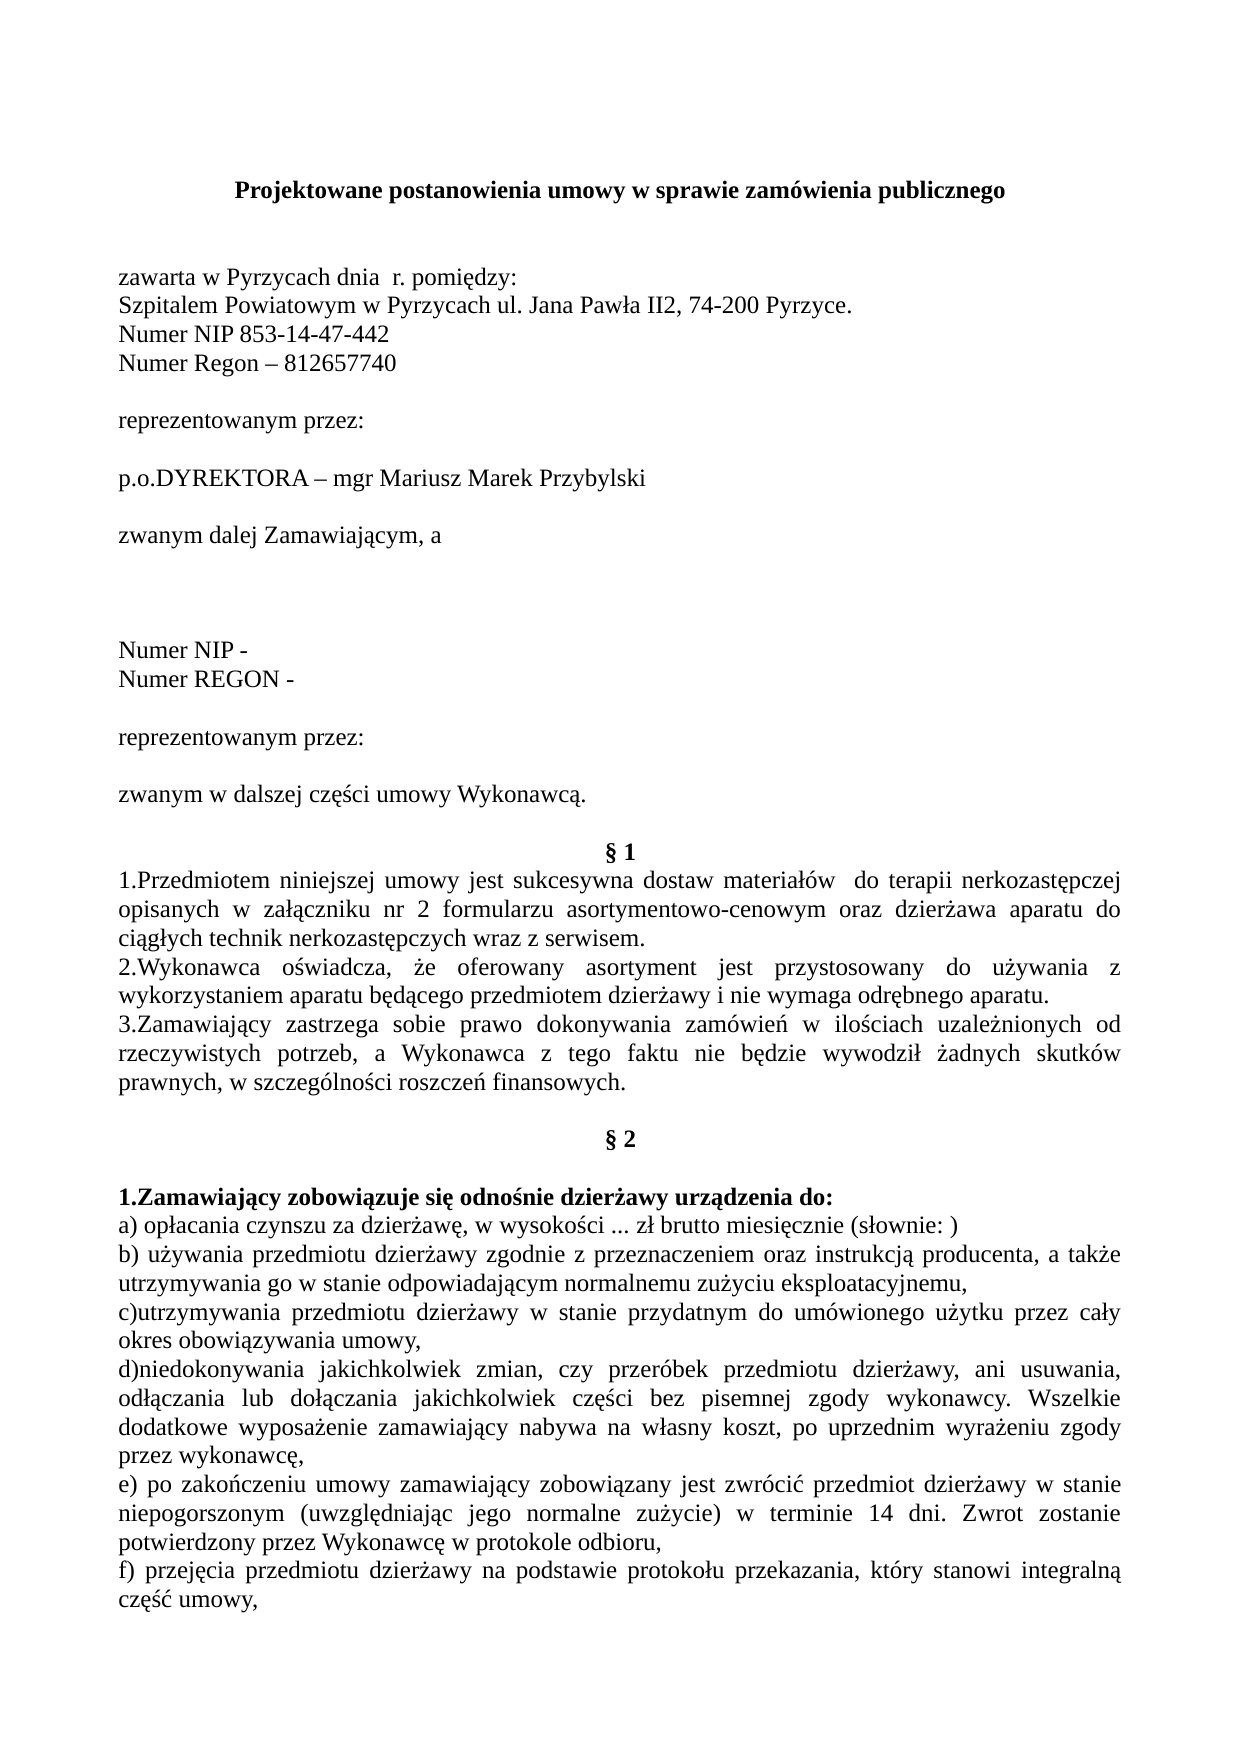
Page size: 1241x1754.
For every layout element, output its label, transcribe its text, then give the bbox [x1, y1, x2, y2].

text reprezentowanym przez: [118, 406, 1122, 434]
text zwanym dalej Zamawiającym, a [118, 521, 1122, 549]
text zwanym w dalszej części umowy Wykonawcą. [118, 779, 1122, 808]
text e) po zakończeniu umowy zamawiający zobowiązany jest zwrócić przedmiot dzierżawy w stanie niepogorszonym (uwzględniając jego normalne zużycie) w terminie 14 dni. Zwrot zostanie potwierdzony przez Wykonawcę w protokole odbioru, [118, 1469, 1122, 1556]
text 1.Zamawiający zobowiązuje się odnośnie dzierżawy urządzenia do: [118, 1182, 1122, 1211]
text 2.Wykonawca oświadcza, że oferowany asortyment jest przystosowany do używania z wykorzystaniem aparatu będącego przedmiotem dzierżawy i nie wymaga odrębnego aparatu. [118, 952, 1122, 1009]
text b) używania przedmiotu dzierżawy zgodnie z przeznaczeniem oraz instrukcją producenta, a także utrzymywania go w stanie odpowiadającym normalnemu zużyciu eksploatacyjnemu, [118, 1239, 1122, 1297]
text Projektowane postanowienia umowy w sprawie zamówienia publicznego [118, 176, 1122, 204]
text reprezentowanym przez: [118, 722, 1122, 751]
text 1.Przedmiotem niniejszej umowy jest sukcesywna dostaw materiałów do terapii nerkozastępczej opisanych w załączniku nr 2 formularzu asortymentowo-cenowym oraz dzierżawa aparatu do ciągłych technik nerkozastępczych wraz z serwisem. [118, 866, 1122, 952]
text § 1 [118, 837, 1122, 866]
text p.o.DYREKTORA – mgr Mariusz Marek Przybylski [118, 463, 1122, 492]
text a) opłacania czynszu za dzierżawę, w wysokości ... zł brutto miesięcznie (słownie: ) [118, 1211, 1122, 1239]
text 3.Zamawiający zastrzega sobie prawo dokonywania zamówień w ilościach uzależnionych od rzeczywistych potrzeb, a Wykonawca z tego faktu nie będzie wywodził żadnych skutków prawnych, w szczególności roszczeń finansowych. [118, 1009, 1122, 1096]
text § 2 [118, 1124, 1122, 1153]
text c)utrzymywania przedmiotu dzierżawy w stanie przydatnym do umówionego użytku przez cały okres obowiązywania umowy, [118, 1297, 1122, 1354]
text Numer REGON - [118, 664, 1122, 693]
text f) przejęcia przedmiotu dzierżawy na podstawie protokołu przekazania, który stanowi integralną część umowy, [118, 1556, 1122, 1613]
text Numer Regon – 812657740 [118, 348, 1122, 377]
text Szpitalem Powiatowym w Pyrzycach ul. Jana Pawła II2, 74-200 Pyrzyce. [118, 291, 1122, 319]
text d)niedokonywania jakichkolwiek zmian, czy przeróbek przedmiotu dzierżawy, ani usuwania, odłączania lub dołączania jakichkolwiek części bez pisemnej zgody wykonawcy. Wszelkie dodatkowe wyposażenie zamawiający nabywa na własny koszt, po uprzednim wyrażeniu zgody przez wykonawcę, [118, 1354, 1122, 1469]
text Numer NIP - [118, 636, 1122, 664]
text zawarta w Pyrzycach dnia r. pomiędzy: [118, 262, 1122, 291]
text Numer NIP 853-14-47-442 [118, 319, 1122, 348]
